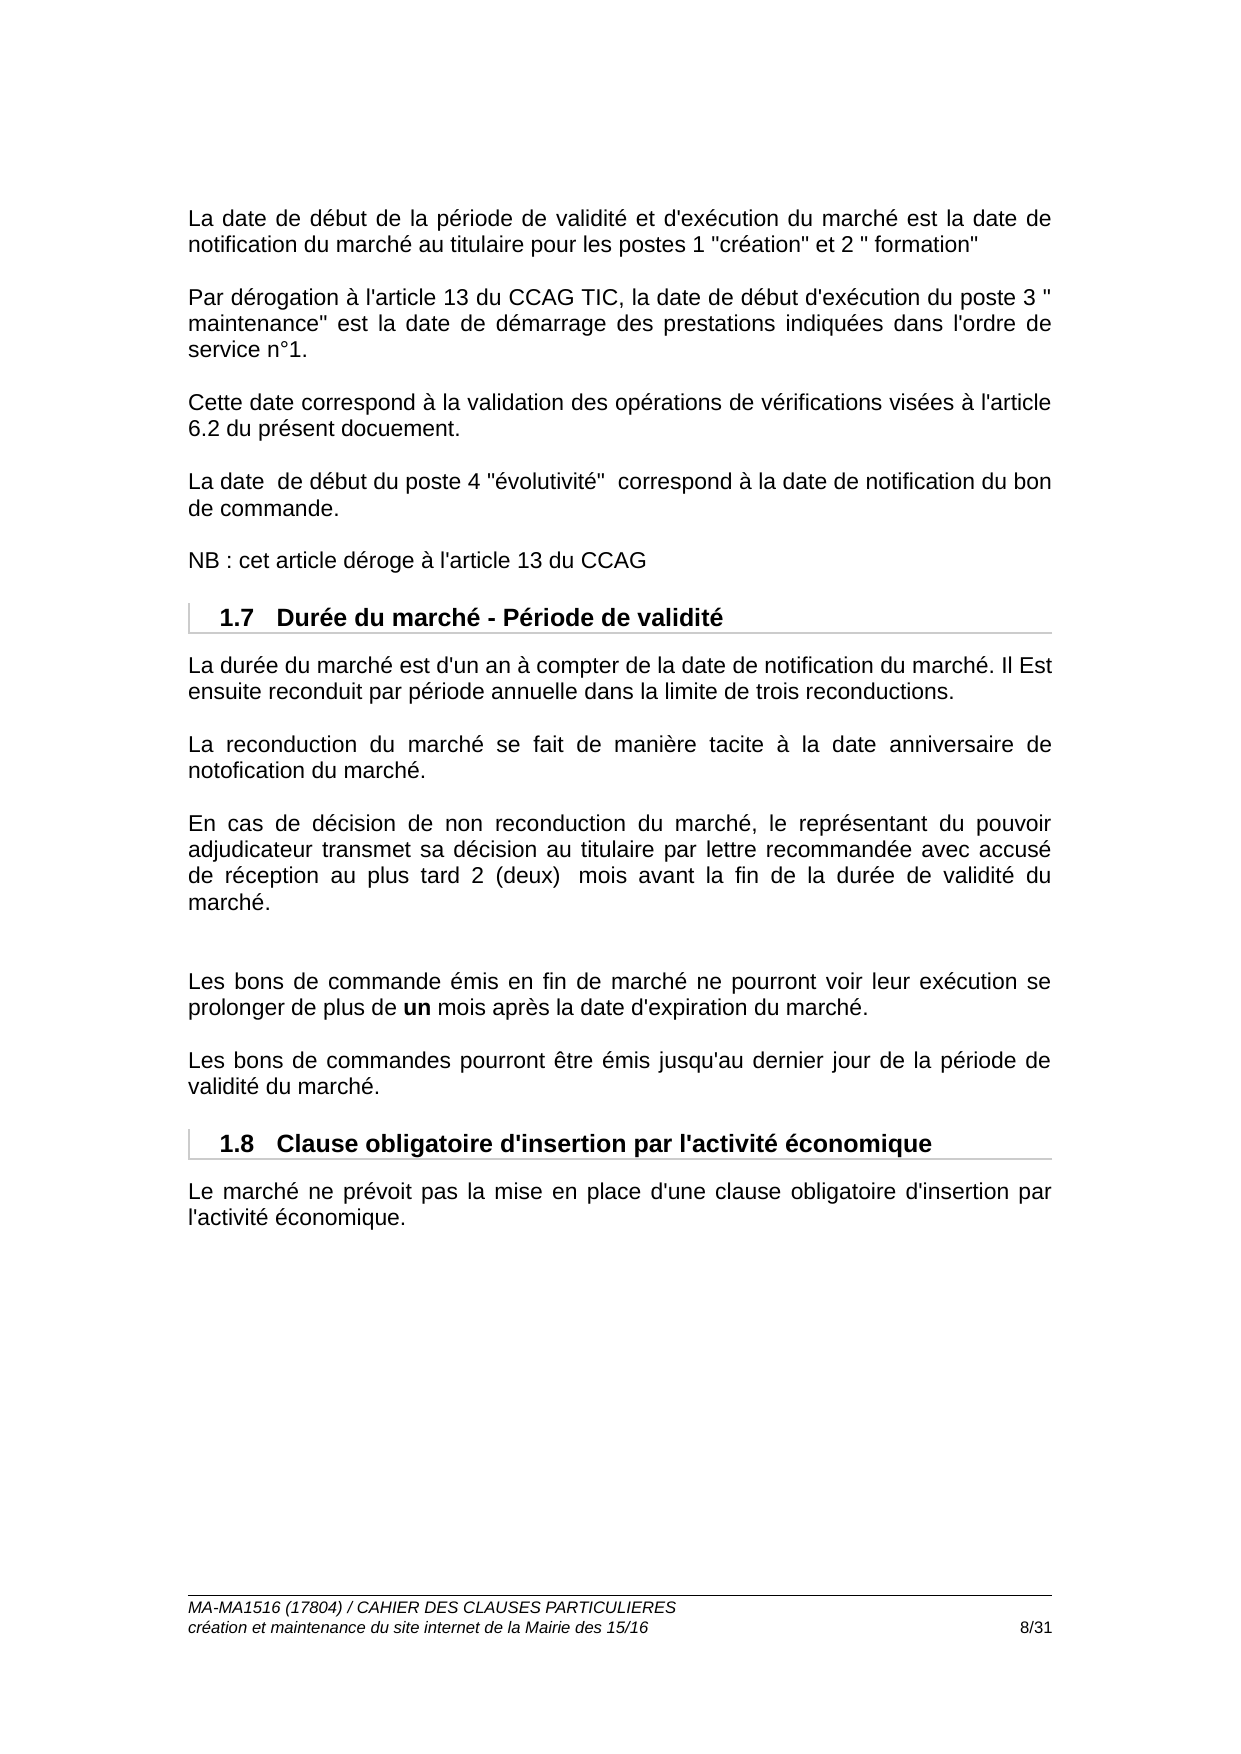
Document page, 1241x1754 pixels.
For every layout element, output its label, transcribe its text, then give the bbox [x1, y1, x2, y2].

text Les bons de commande émis en fin de marché ne pourront voir leur exécution se prolonger de plus de un mois après la date d'expiration du marché. [188, 968, 1052, 1021]
text La date de début du poste 4 "évolutivité" correspond à la date de notification du bon de commande. [188, 468, 1052, 521]
text La durée du marché est d'un an à compter de la date de notification du marché. Il Est ensuite reconduit par période annuelle dans la limite de trois reconductions. [188, 652, 1052, 704]
text Cette date correspond à la validation des opérations de vérifications visées à l'article 6.2 du présent docuement. [188, 389, 1052, 442]
text Les bons de commandes pourront être émis jusqu'au dernier jour de la période de validité du marché. [188, 1047, 1052, 1099]
text Le marché ne prévoit pas la mise en place d'une clause obligatoire d'insertion par l'activité économique. [188, 1178, 1052, 1230]
subtitle Clause obligatoire d'insertion par l'activité économique [190, 1129, 1052, 1158]
text La date de début de la période de validité et d'exécution du marché est la date de notification du marché au titulaire pour les postes 1 "création" et 2 " formation" [188, 204, 1052, 257]
text NB : cet article déroge à l'article 13 du CCAG [188, 547, 1052, 573]
text La reconduction du marché se fait de manière tacite à la date anniversaire de notofication du marché. [188, 731, 1052, 783]
subtitle Durée du marché - Période de validité [190, 603, 1052, 632]
text En cas de décision de non reconduction du marché, le représentant du pouvoir adjudicateur transmet sa décision au titulaire par lettre recommandée avec accusé de réception au plus tard 2 (deux) mois avant la fin de la durée de validité du marché. [188, 810, 1052, 915]
text Par dérogation à l'article 13 du CCAG TIC, la date de début d'exécution du poste 3 " maintenance" est la date de démarrage des prestations indiquées dans l'ordre de service n°1. [188, 284, 1052, 363]
